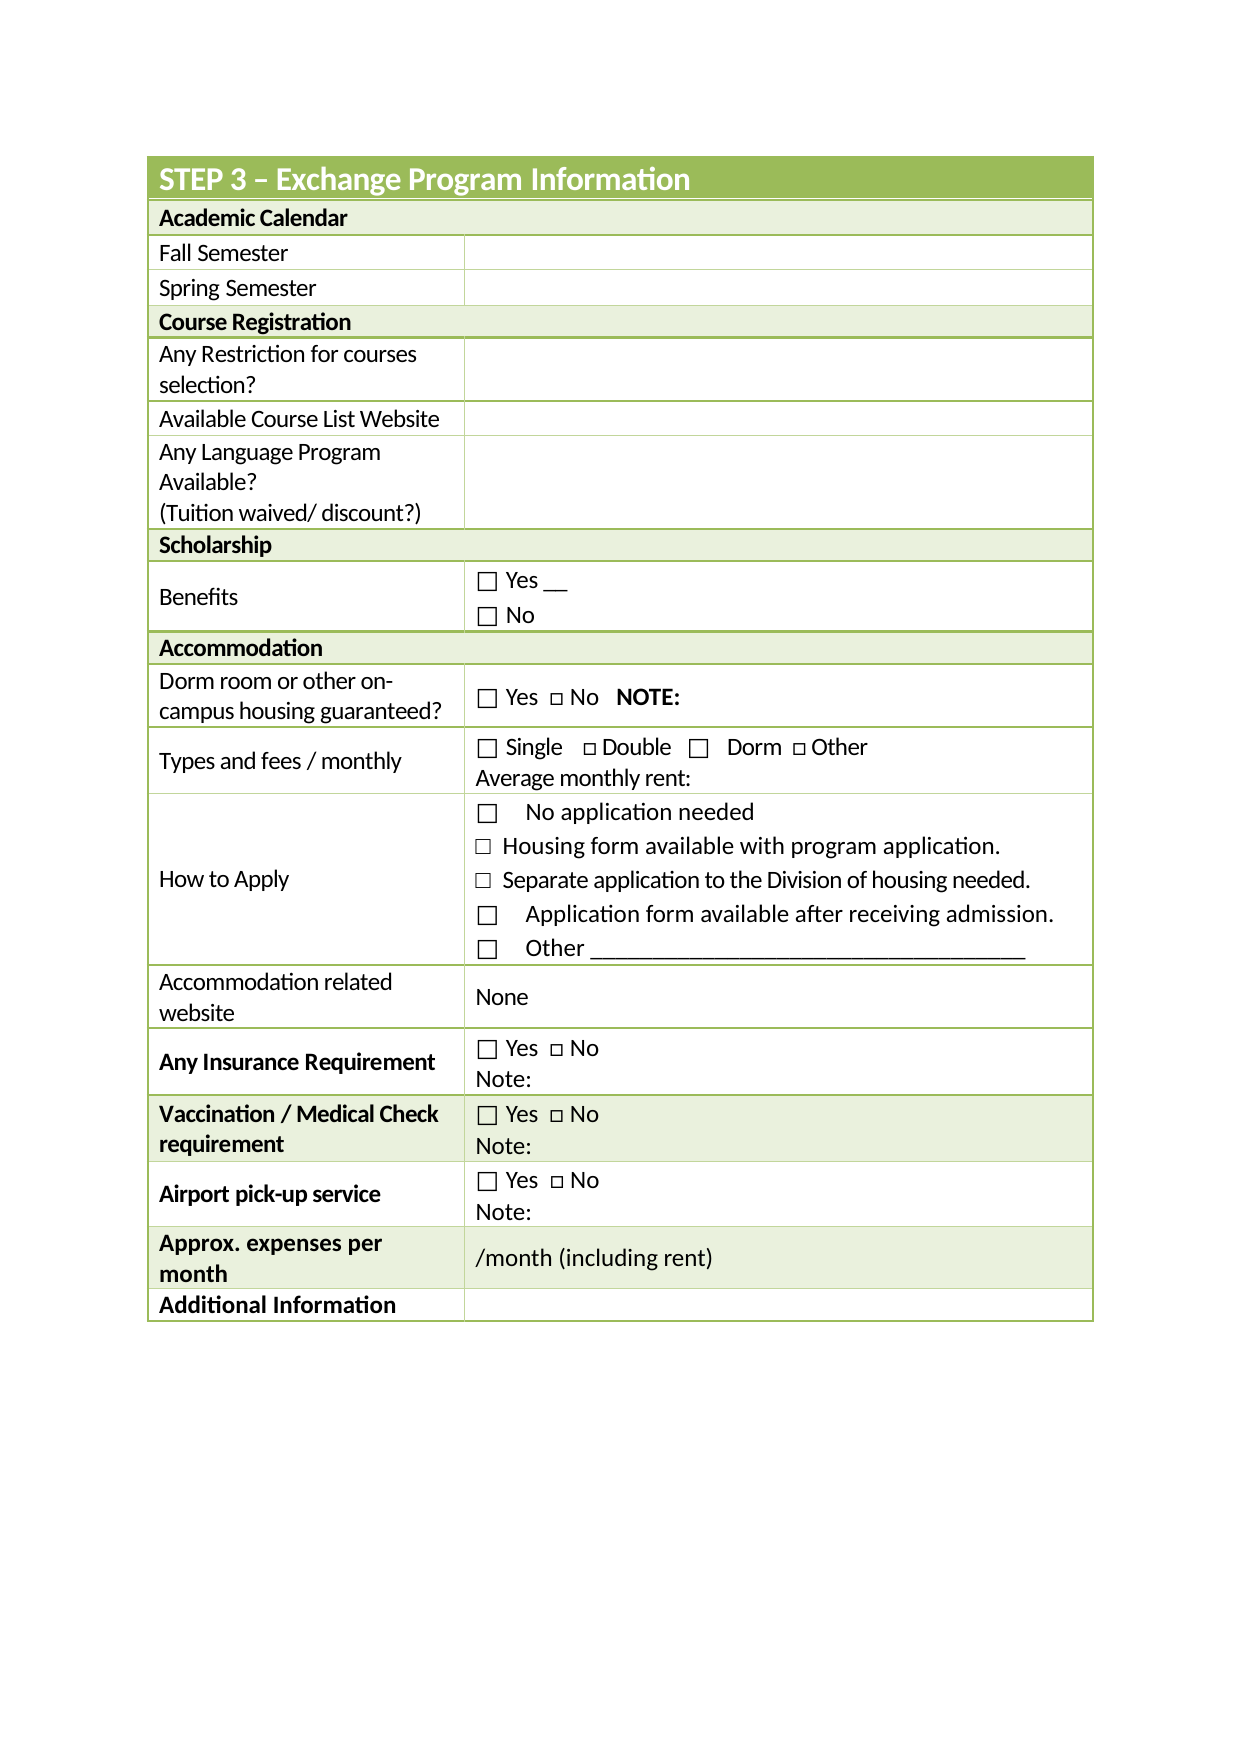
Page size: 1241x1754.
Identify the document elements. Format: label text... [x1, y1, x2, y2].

table_cell Benefits [149, 562, 464, 630]
table_cell [465, 236, 1092, 269]
table_cell [465, 270, 1092, 305]
table_cell [464, 201, 1092, 234]
table_cell □ Yes □ No NOTE: [465, 665, 1092, 726]
table_cell Vaccination / Medical Check requirement [149, 1096, 464, 1161]
table_cell Accommodation related website [149, 966, 464, 1027]
table_cell Dorm room or other on-campus housing guaranteed? [149, 665, 464, 726]
table_cell Fall Semester [149, 236, 464, 269]
table_cell Course Registration [149, 306, 1092, 336]
table_cell Approx. expenses per month [149, 1227, 464, 1288]
table_cell None [465, 966, 1092, 1027]
table_cell [465, 436, 1092, 527]
table_cell [465, 1289, 1092, 1320]
table_cell Any Restriction for courses selection? [149, 339, 464, 399]
table_cell Any Language Program Available? (Tuition waived/ discount?) [149, 436, 464, 527]
table_cell □ Single □ Double □ Dorm □ Other Average monthly rent: [465, 728, 1092, 793]
table_cell □ Yes □ No Note: [465, 1029, 1092, 1094]
table_cell [465, 402, 1092, 435]
table_cell Types and fees / monthly [149, 728, 464, 793]
table_cell Available Course List Website [149, 402, 464, 435]
table_cell Any Insurance Requirement [149, 1029, 464, 1094]
table_cell [465, 339, 1092, 399]
table_cell [351, 633, 1092, 663]
table_cell Airport pick-up service [149, 1162, 464, 1226]
table_cell Academic Calendar [149, 201, 464, 234]
table_cell Scholarship [149, 530, 1092, 560]
table_cell □ Yes □ No Note: [465, 1162, 1092, 1226]
table_header STEP 3 – Exchange Program Information [149, 158, 1092, 198]
table_cell Spring Semester [149, 270, 464, 305]
table_cell How to Apply [149, 794, 464, 964]
table_cell Additional Information [149, 1289, 464, 1320]
table_cell □ Yes □ No Note: [465, 1096, 1092, 1161]
table_cell /month (including rent) [465, 1227, 1092, 1288]
table_cell □ Yes __ □ No [465, 562, 1092, 630]
table_cell □ No application needed □ Housing form available with program application. □ Separate application to the Division of housing needed. Application form available after receiving admission. Other ___________________________________ [465, 794, 1092, 964]
table_cell Accommodation [149, 633, 351, 663]
